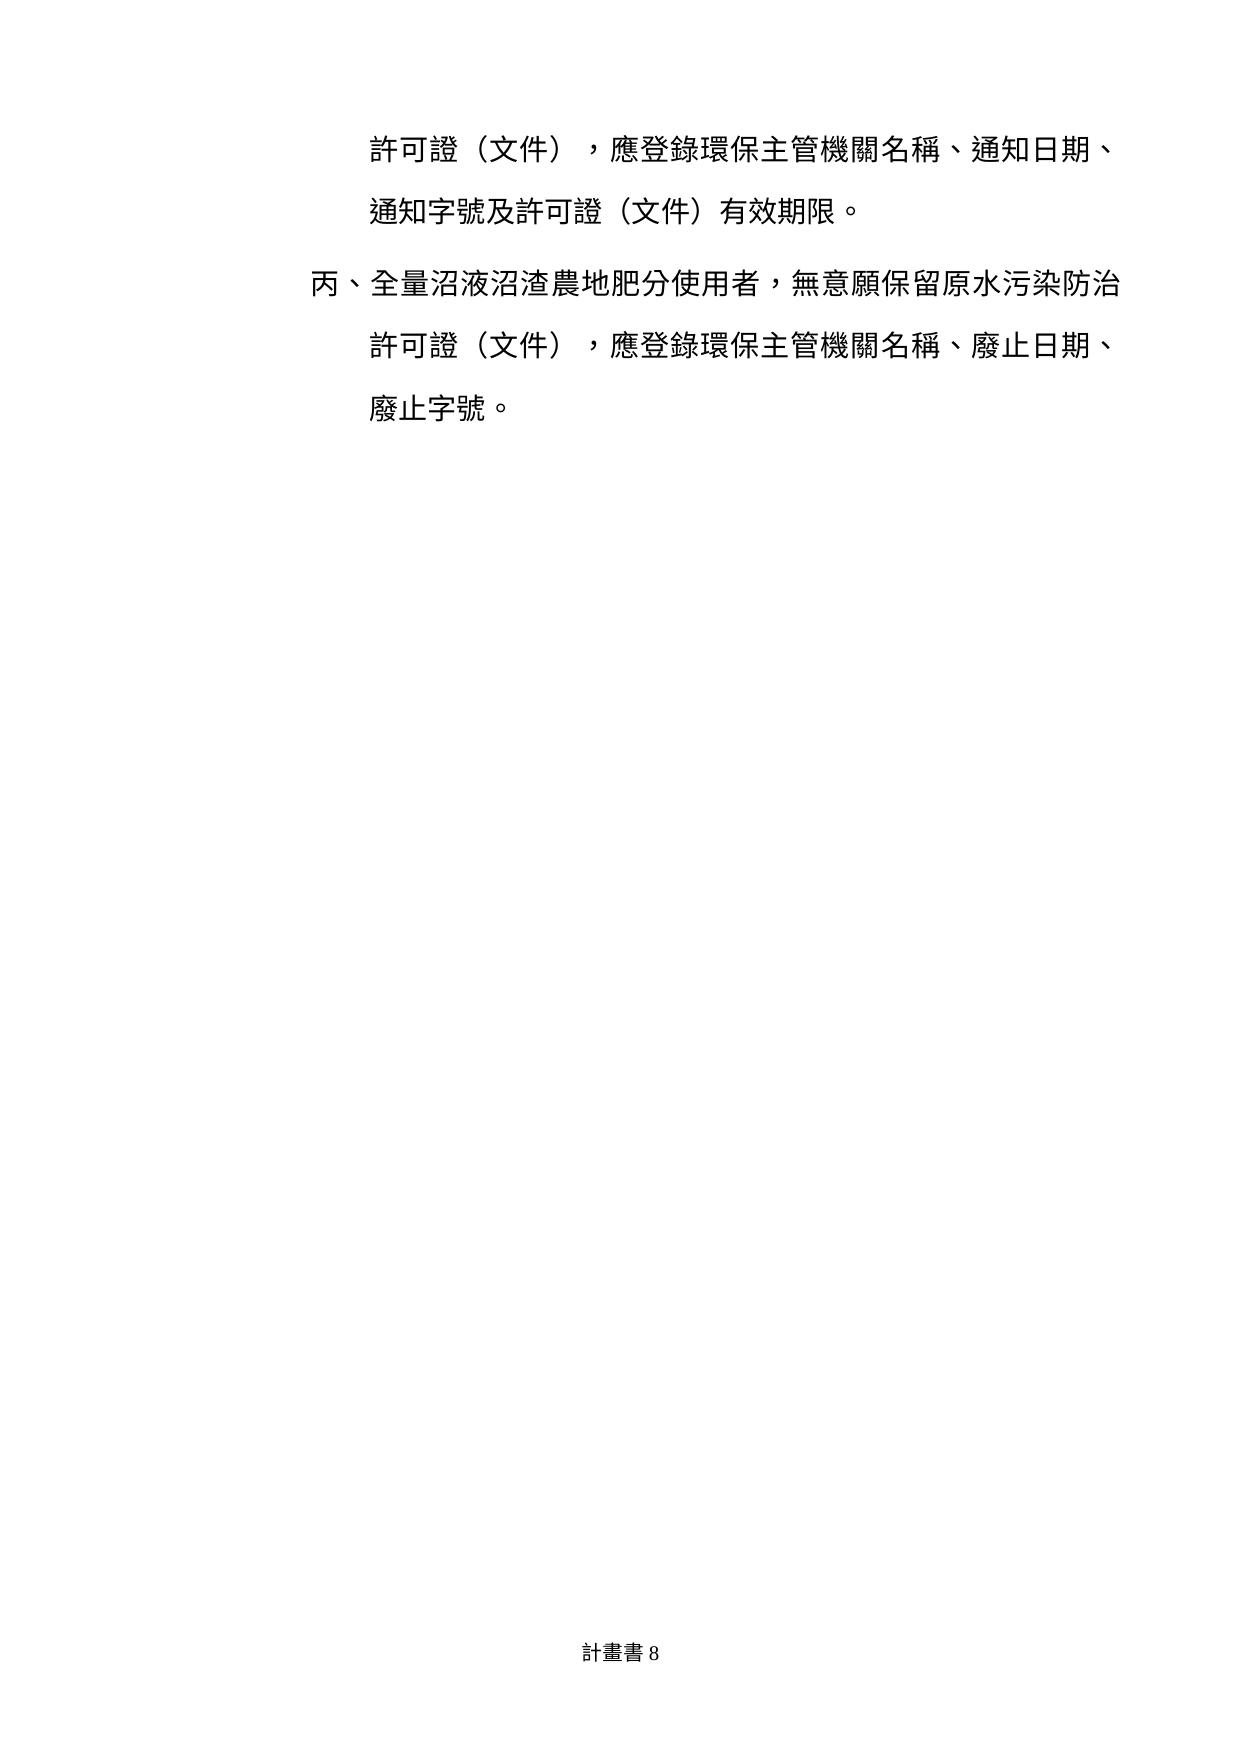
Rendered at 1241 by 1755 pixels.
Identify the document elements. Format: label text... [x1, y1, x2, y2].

text 丙、全量沼液沼渣農地肥分使用者，無意願保留原水污染防治許可證（文件），應登錄環保主管機關名稱、廢止日期、廢止字號。 [310, 240, 1122, 427]
text 許可證（文件），應登錄環保主管機關名稱、通知日期、通知字號及許可證（文件）有效期限。 [310, 106, 1122, 231]
